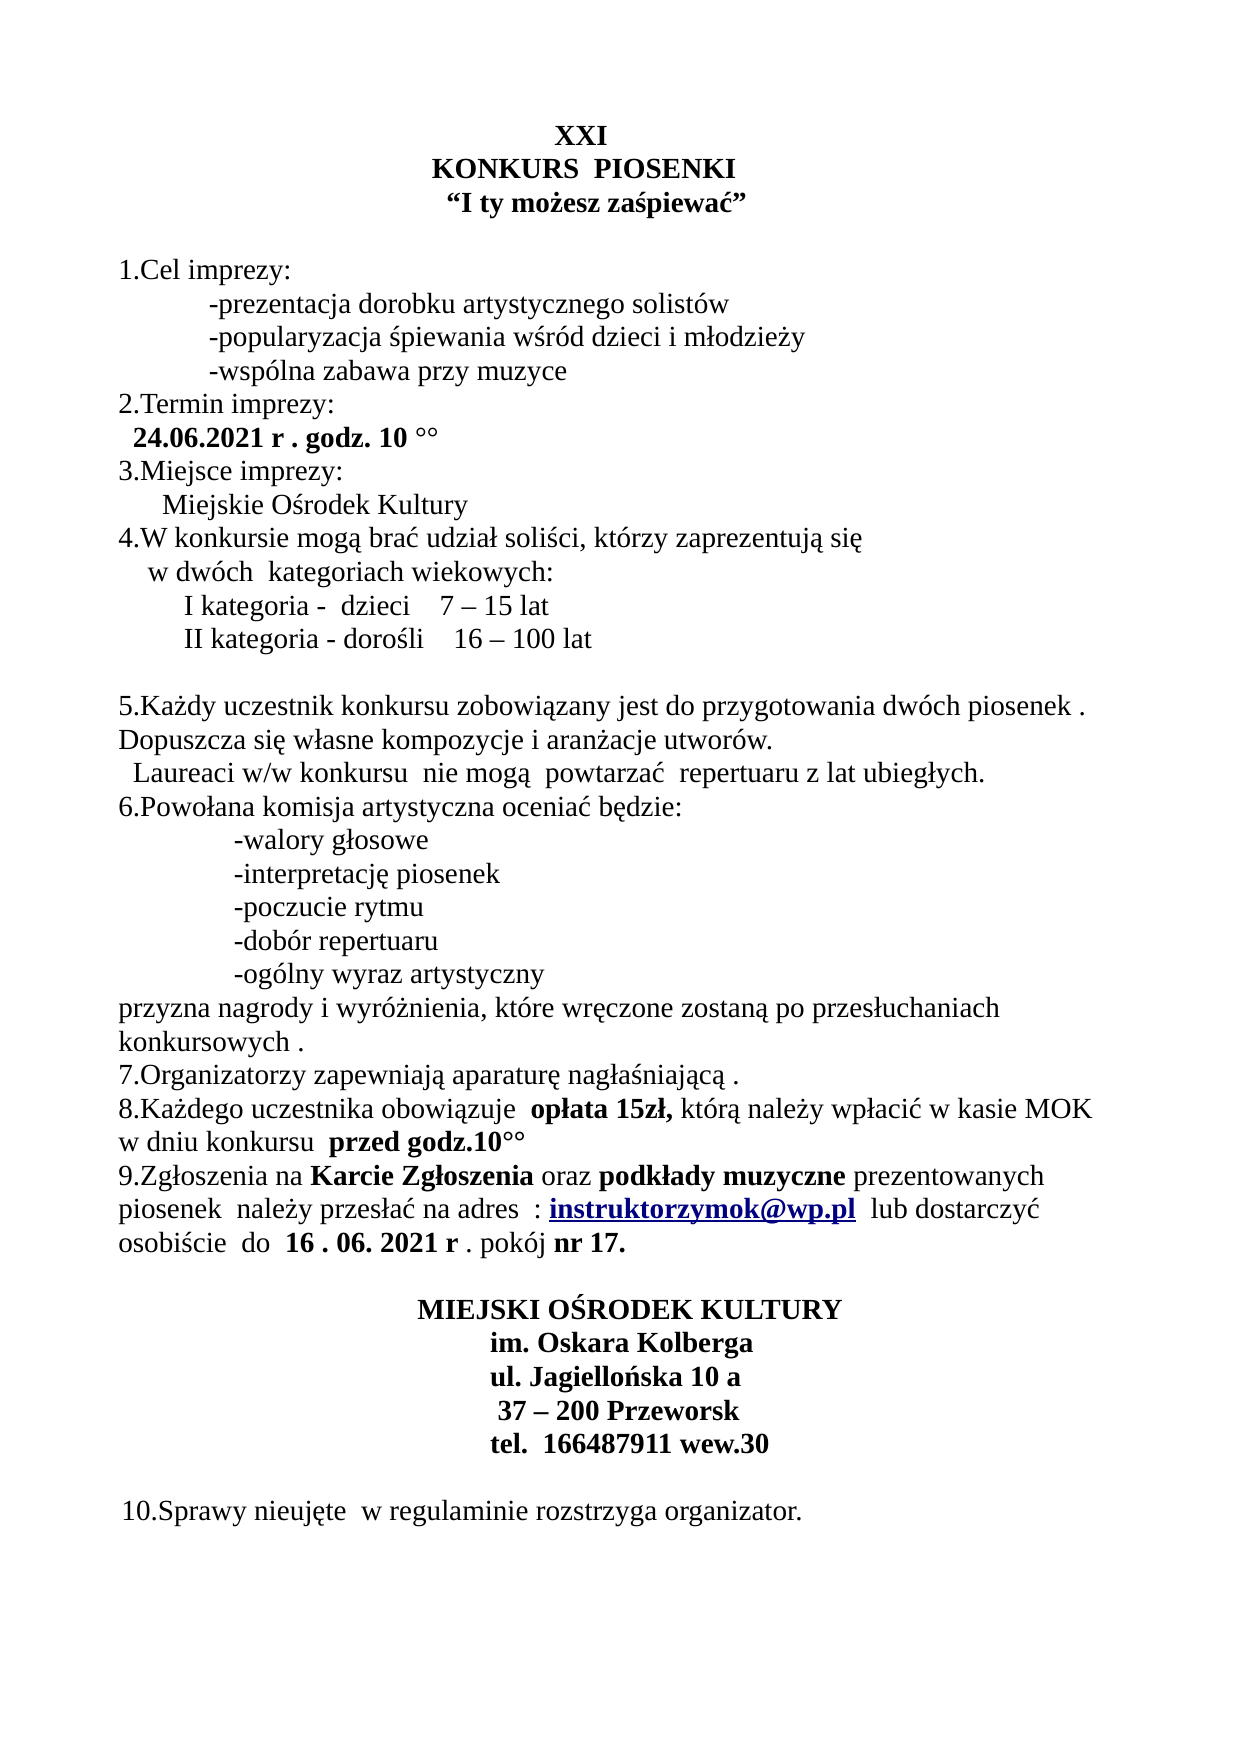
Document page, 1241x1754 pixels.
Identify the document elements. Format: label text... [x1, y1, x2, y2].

list -ogólny wyraz artystyczny [204, 957, 1122, 990]
list -prezentacja dorobku artystycznego solistów [179, 286, 1122, 319]
text tel. 166487911 wew.30 [118, 1426, 1122, 1460]
text 9.Zgłoszenia na Karcie Zgłoszenia oraz podkłady muzyczne prezentowanych piosenek należy przesłać na adres : instruktorzymok@wp.pl lub dostarczyć osobiście do 16 . 06. 2021 r . pokój nr 17. [118, 1158, 1122, 1258]
text “I ty możesz zaśpiewać” [118, 185, 1122, 219]
text 2.Termin imprezy: [118, 386, 1122, 420]
text 5.Każdy uczestnik konkursu zobowiązany jest do przygotowania dwóch piosenek . Dopuszcza się własne kompozycje i aranżacje utworów. [118, 688, 1122, 755]
text 37 – 200 Przeworsk [118, 1393, 1122, 1426]
list -popularyzacja śpiewania wśród dzieci i młodzieży [179, 319, 1122, 353]
list -poczucie rytmu [204, 889, 1122, 923]
list -interpretację piosenek [204, 856, 1122, 889]
text 4.W konkursie mogą brać udział soliści, którzy zaprezentują się [118, 521, 1122, 554]
text II kategoria - dorośli 16 – 100 lat [118, 621, 1122, 655]
text Miejskie Ośrodek Kultury [118, 487, 1122, 521]
text I kategoria - dzieci 7 – 15 lat [118, 588, 1122, 621]
text 24.06.2021 r . godz. 10 °° [118, 420, 1122, 453]
text 1.Cel imprezy: [118, 252, 1122, 286]
text im. Oskara Kolberga [118, 1326, 1122, 1359]
text 7.Organizatorzy zapewniają aparaturę nagłaśniającą . [118, 1057, 1122, 1091]
list -walory głosowe [204, 822, 1122, 856]
text ul. Jagiellońska 10 a [118, 1359, 1122, 1393]
text XXI [118, 118, 1122, 152]
text 3.Miejsce imprezy: [118, 453, 1122, 487]
text Laureaci w/w konkursu nie mogą powtarzać repertuaru z lat ubiegłych. [118, 755, 1122, 789]
text w dwóch kategoriach wiekowych: [118, 554, 1122, 588]
list -dobór repertuaru [204, 923, 1122, 957]
text MIEJSKI OŚRODEK KULTURY [118, 1292, 1122, 1326]
text KONKURS PIOSENKI [118, 152, 1122, 185]
text 6.Powołana komisja artystyczna oceniać będzie: [118, 789, 1122, 822]
list -wspólna zabawa przy muzyce [179, 353, 1122, 386]
text przyzna nagrody i wyróżnienia, które wręczone zostaną po przesłuchaniach konkursowych . [118, 990, 1122, 1057]
text 8.Każdego uczestnika obowiązuje opłata 15zł, którą należy wpłacić w kasie MOK w dniu konkursu przed godz.10°° [118, 1091, 1122, 1158]
text 10.Sprawy nieujęte w regulaminie rozstrzyga organizator. [121, 1493, 1122, 1527]
